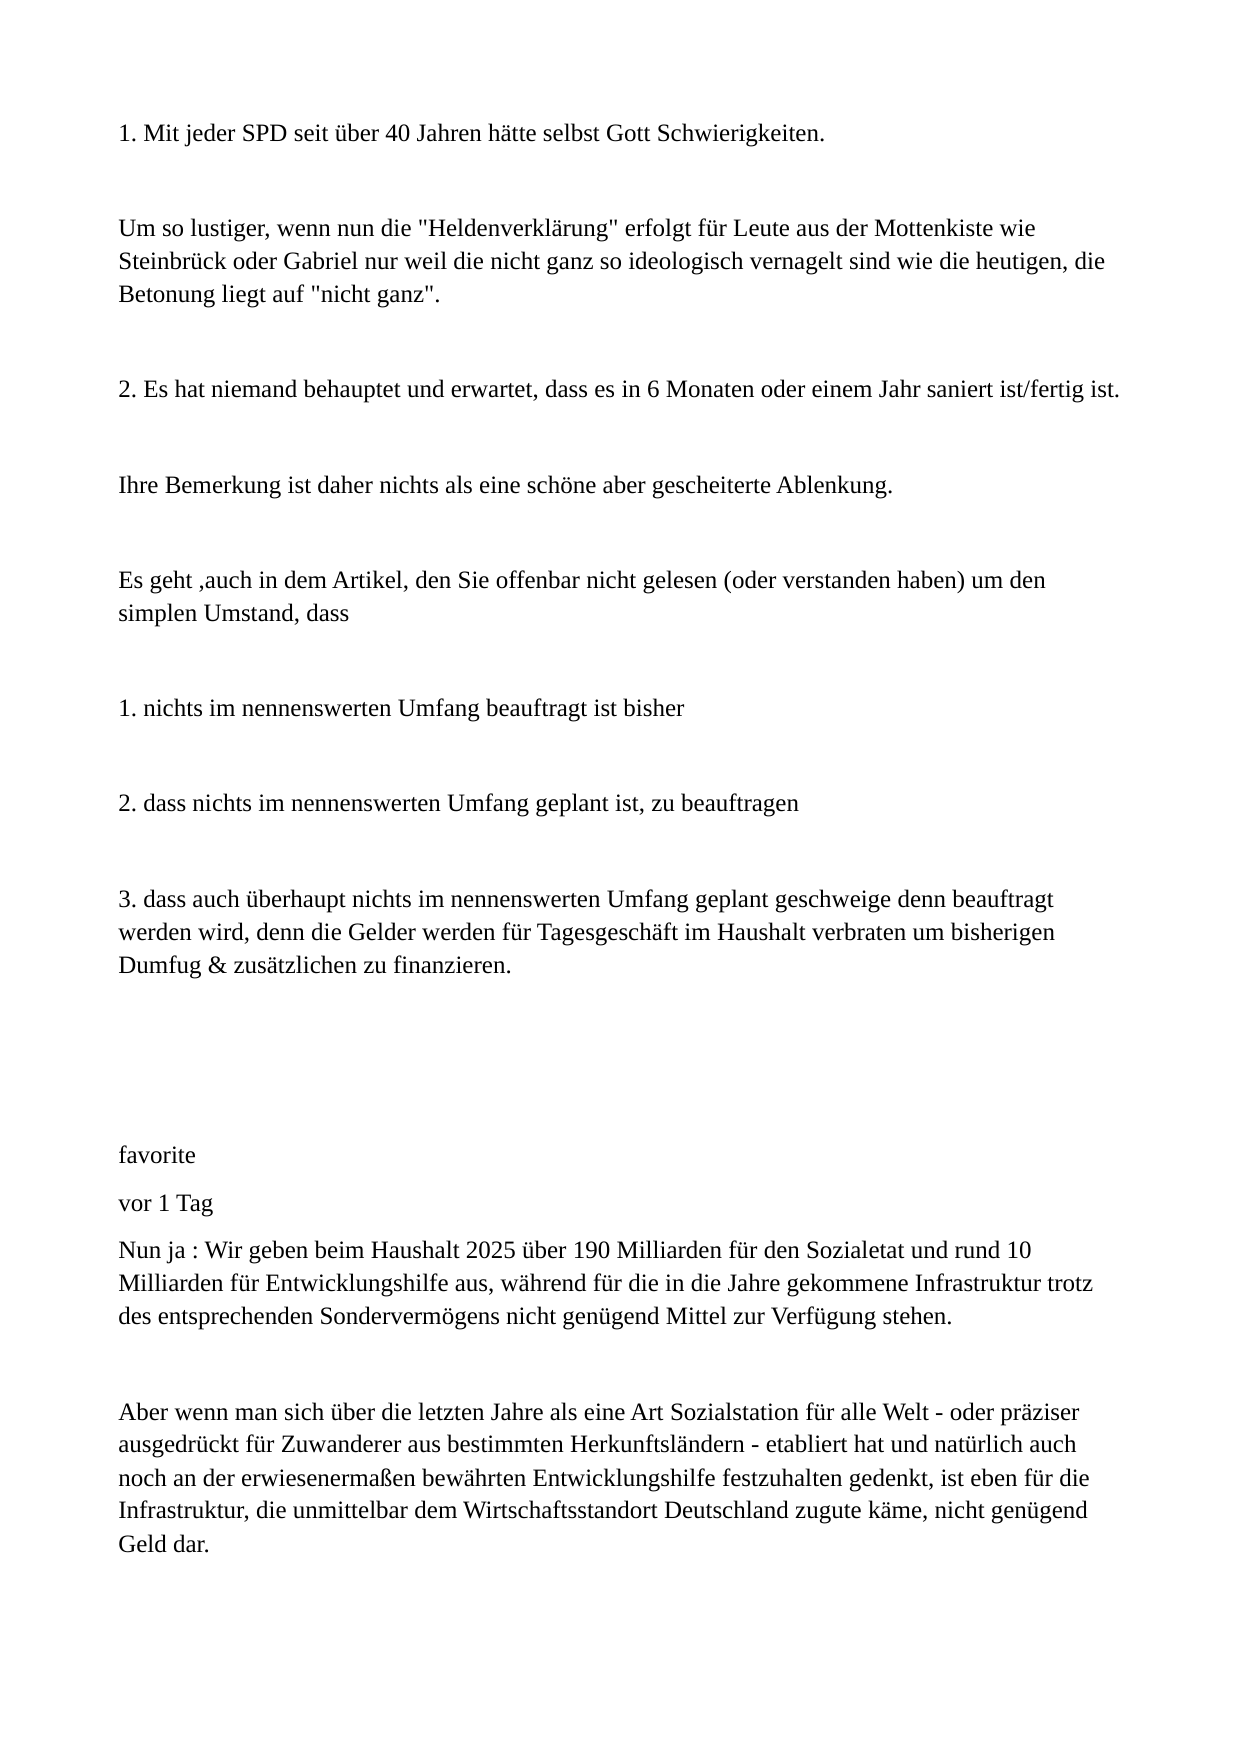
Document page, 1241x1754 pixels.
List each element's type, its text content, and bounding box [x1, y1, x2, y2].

text favorite [118, 1140, 1122, 1169]
text 1. Mit jeder SPD seit über 40 Jahren hätte selbst Gott Schwierigkeiten. [118, 118, 1122, 147]
text 3. dass auch überhaupt nichts im nennenswerten Umfang geplant geschweige denn beauftragt werden wird, denn die Gelder werden für Tagesgeschäft im Haushalt verbraten um bisherigen Dumfug & zusätzlichen zu finanzieren. [118, 884, 1122, 978]
text Nun ja : Wir geben beim Haushalt 2025 über 190 Milliarden für den Sozialetat und rund 10 Milliarden für Entwicklungshilfe aus, während für die in die Jahre gekommene Infrastruktur trotz des entsprechenden Sondervermögens nicht genügend Mittel zur Verfügung stehen. [118, 1235, 1122, 1330]
text Um so lustiger, wenn nun die "Heldenverklärung" erfolgt für Leute aus der Mottenkiste wie Steinbrück oder Gabriel nur weil die nicht ganz so ideologisch vernagelt sind wie die heutigen, die Betonung liegt auf "nicht ganz". [118, 213, 1122, 308]
text Es geht ,auch in dem Artikel, den Sie offenbar nicht gelesen (oder verstanden haben) um den simplen Umstand, dass [118, 565, 1122, 627]
text vor 1 Tag [118, 1188, 1122, 1216]
text 2. Es hat niemand behauptet und erwartet, dass es in 6 Monaten oder einem Jahr saniert ist/fertig ist. [118, 374, 1122, 403]
text 2. dass nichts im nennenswerten Umfang geplant ist, zu beauftragen [118, 788, 1122, 817]
text Ihre Bemerkung ist daher nichts als eine schöne aber gescheiterte Ablenkung. [118, 470, 1122, 498]
text 1. nichts im nennenswerten Umfang beauftragt ist bisher [118, 693, 1122, 722]
text Aber wenn man sich über die letzten Jahre als eine Art Sozialstation für alle Welt - oder präziser ausgedrückt für Zuwanderer aus bestimmten Herkunftsländern - etabliert hat und natürlich auch noch an der erwiesenermaßen bewährten Entwicklungshilfe festzuhalten gedenkt, ist eben für die Infrastruktur, die unmittelbar dem Wirtschaftsstandort Deutschland zugute käme, nicht genügend Geld dar. [118, 1397, 1122, 1557]
